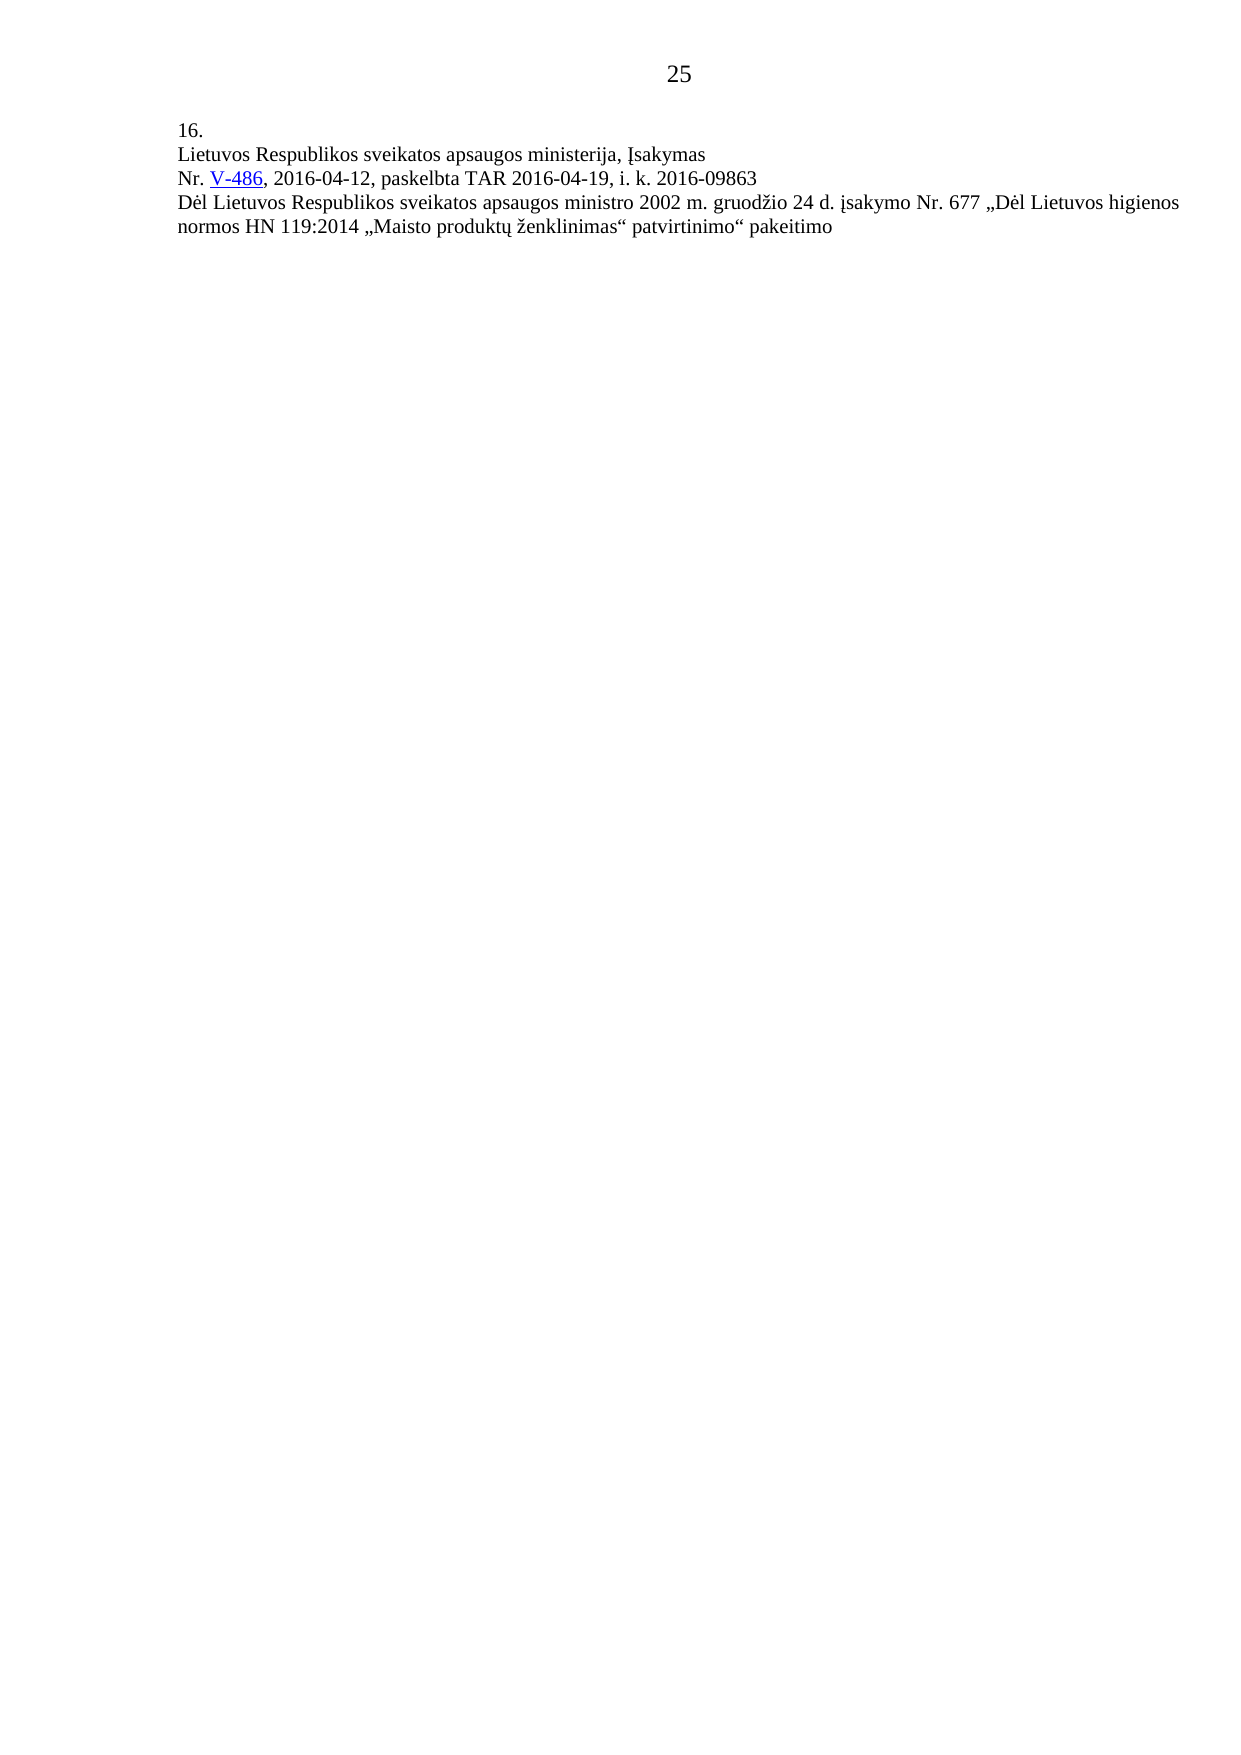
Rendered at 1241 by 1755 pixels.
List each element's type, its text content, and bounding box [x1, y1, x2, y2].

text Lietuvos Respublikos sveikatos apsaugos ministerija, Įsakymas [177, 142, 1181, 166]
text Nr. V-486, 2016-04-12, paskelbta TAR 2016-04-19, i. k. 2016-09863 [177, 166, 1181, 190]
text 16. [177, 118, 1181, 142]
text Dėl Lietuvos Respublikos sveikatos apsaugos ministro 2002 m. gruodžio 24 d. įsakymo Nr. 677 „Dėl Lietuvos higienos normos HN 119:2014 „Maisto produktų ženklinimas“ patvirtinimo“ pakeitimo [177, 190, 1181, 238]
